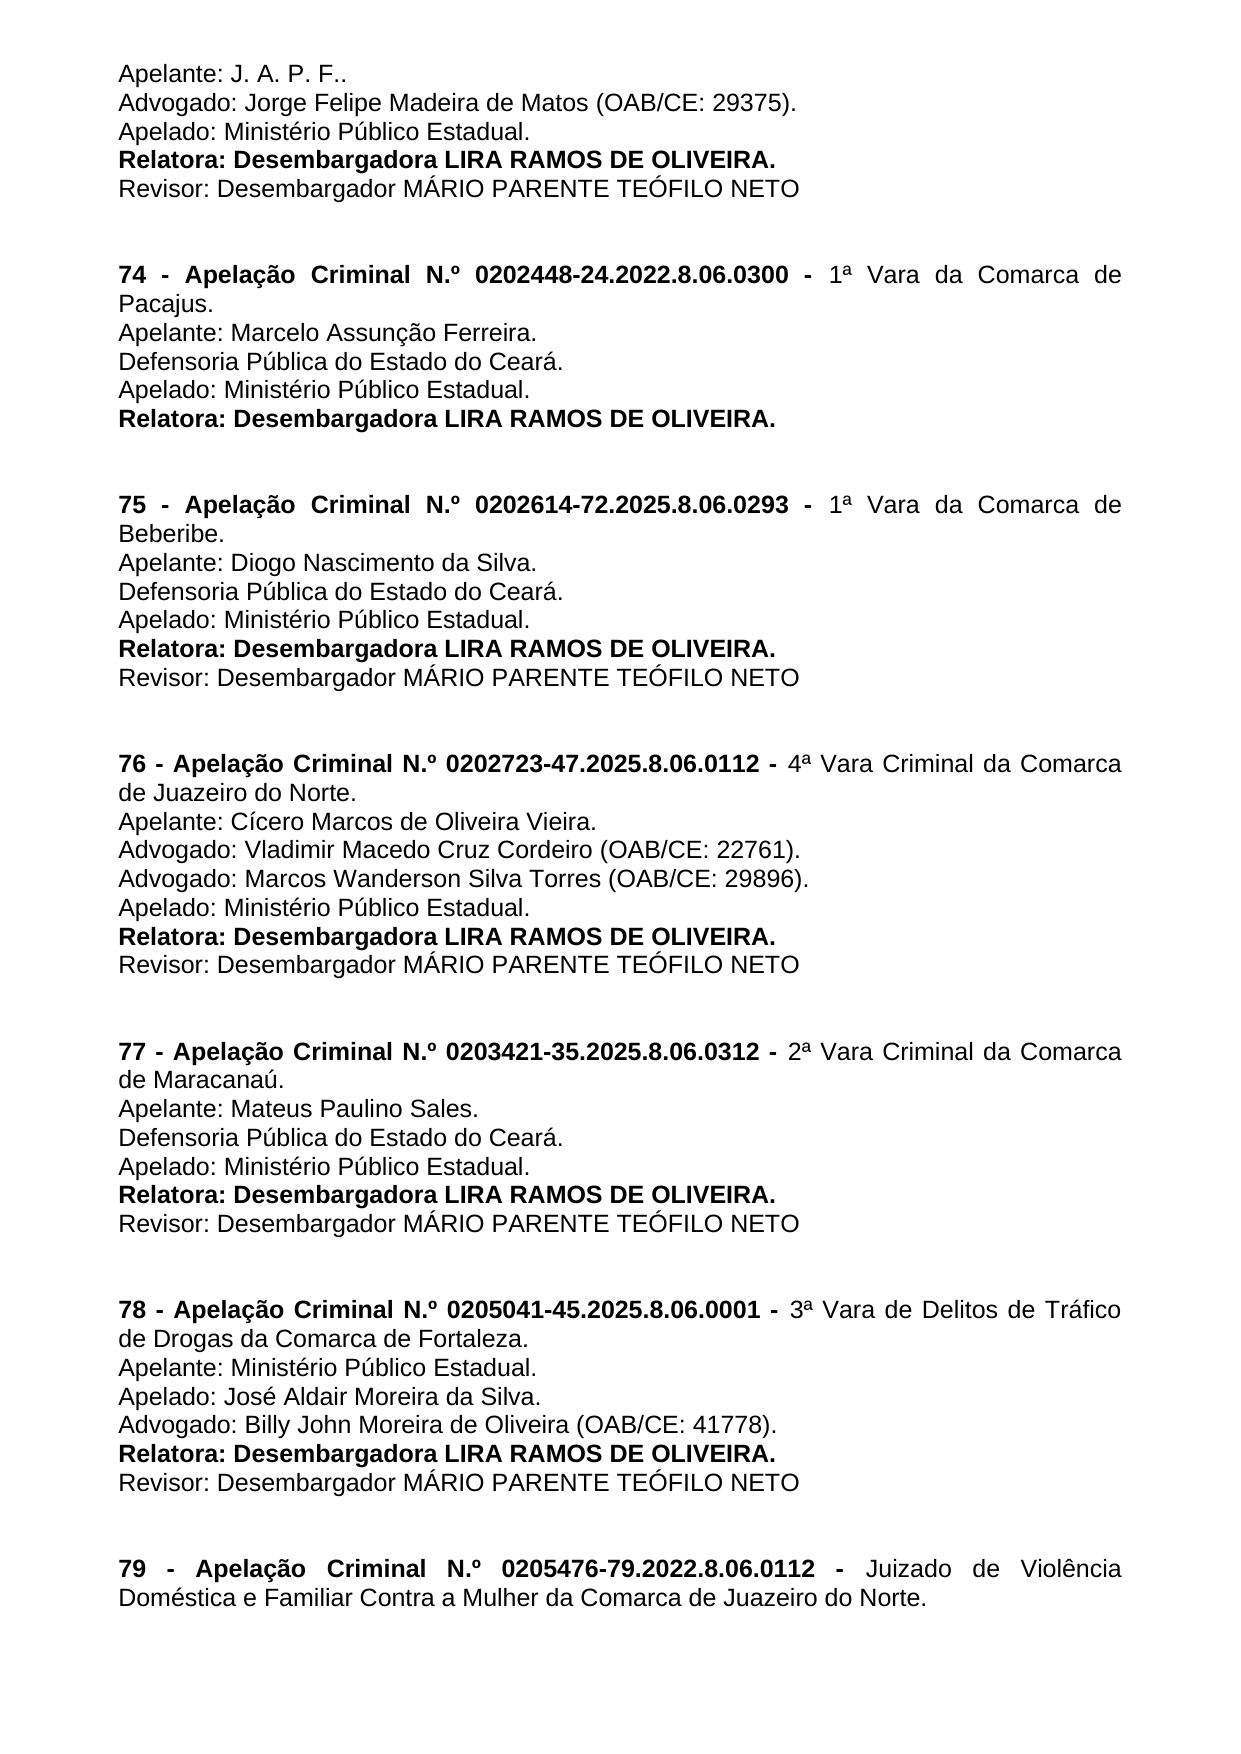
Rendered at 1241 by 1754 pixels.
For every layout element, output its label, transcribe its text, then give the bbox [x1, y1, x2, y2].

text Relatora: Desembargadora LIRA RAMOS DE OLIVEIRA. [118, 145, 1122, 174]
text Apelado: Ministério Público Estadual. [118, 605, 1122, 634]
text Relatora: Desembargadora LIRA RAMOS DE OLIVEIRA. [118, 634, 1122, 663]
text Relatora: Desembargadora LIRA RAMOS DE OLIVEIRA. [118, 404, 1122, 433]
text Apelante: Marcelo Assunção Ferreira. [118, 318, 1122, 347]
text 74 - Apelação Criminal N.º 0202448-24.2022.8.06.0300 - 1ª Vara da Comarca de Pacajus. [118, 260, 1122, 318]
text Advogado: Vladimir Macedo Cruz Cordeiro (OAB/CE: 22761). [118, 835, 1122, 864]
text Relatora: Desembargadora LIRA RAMOS DE OLIVEIRA. [118, 922, 1122, 950]
text Apelado: Ministério Público Estadual. [118, 1152, 1122, 1180]
text Apelado: Ministério Público Estadual. [118, 375, 1122, 404]
text 79 - Apelação Criminal N.º 0205476-79.2022.8.06.0112 - Juizado de Violência Doméstica e Familiar Contra a Mulher da Comarca de Juazeiro do Norte. [118, 1554, 1122, 1612]
text Defensoria Pública do Estado do Ceará. [118, 577, 1122, 605]
text Apelante: Ministério Público Estadual. [118, 1353, 1122, 1382]
text Defensoria Pública do Estado do Ceará. [118, 1123, 1122, 1152]
text Advogado: Billy John Moreira de Oliveira (OAB/CE: 41778). [118, 1410, 1122, 1439]
text Revisor: Desembargador MÁRIO PARENTE TEÓFILO NETO [118, 950, 1122, 979]
text Revisor: Desembargador MÁRIO PARENTE TEÓFILO NETO [118, 1209, 1122, 1238]
text Apelado: Ministério Público Estadual. [118, 893, 1122, 922]
text Defensoria Pública do Estado do Ceará. [118, 347, 1122, 375]
text Apelante: J. A. P. F.. [118, 59, 1122, 88]
text Revisor: Desembargador MÁRIO PARENTE TEÓFILO NETO [118, 1468, 1122, 1497]
text Apelante: Diogo Nascimento da Silva. [118, 548, 1122, 577]
text Relatora: Desembargadora LIRA RAMOS DE OLIVEIRA. [118, 1439, 1122, 1468]
text Apelado: José Aldair Moreira da Silva. [118, 1382, 1122, 1410]
text 77 - Apelação Criminal N.º 0203421-35.2025.8.06.0312 - 2ª Vara Criminal da Comarca de Maracanaú. [118, 1037, 1122, 1094]
text Advogado: Marcos Wanderson Silva Torres (OAB/CE: 29896). [118, 864, 1122, 893]
text Revisor: Desembargador MÁRIO PARENTE TEÓFILO NETO [118, 663, 1122, 692]
text 76 - Apelação Criminal N.º 0202723-47.2025.8.06.0112 - 4ª Vara Criminal da Comarca de Juazeiro do Norte. [118, 749, 1122, 807]
text 75 - Apelação Criminal N.º 0202614-72.2025.8.06.0293 - 1ª Vara da Comarca de Beberibe. [118, 490, 1122, 548]
text Relatora: Desembargadora LIRA RAMOS DE OLIVEIRA. [118, 1180, 1122, 1209]
text Advogado: Jorge Felipe Madeira de Matos (OAB/CE: 29375). [118, 88, 1122, 117]
text Apelante: Cícero Marcos de Oliveira Vieira. [118, 807, 1122, 835]
text Apelado: Ministério Público Estadual. [118, 117, 1122, 145]
text Revisor: Desembargador MÁRIO PARENTE TEÓFILO NETO [118, 174, 1122, 203]
text Apelante: Mateus Paulino Sales. [118, 1094, 1122, 1123]
text 78 - Apelação Criminal N.º 0205041-45.2025.8.06.0001 - 3ª Vara de Delitos de Tráfico de Drogas da Comarca de Fortaleza. [118, 1295, 1122, 1353]
